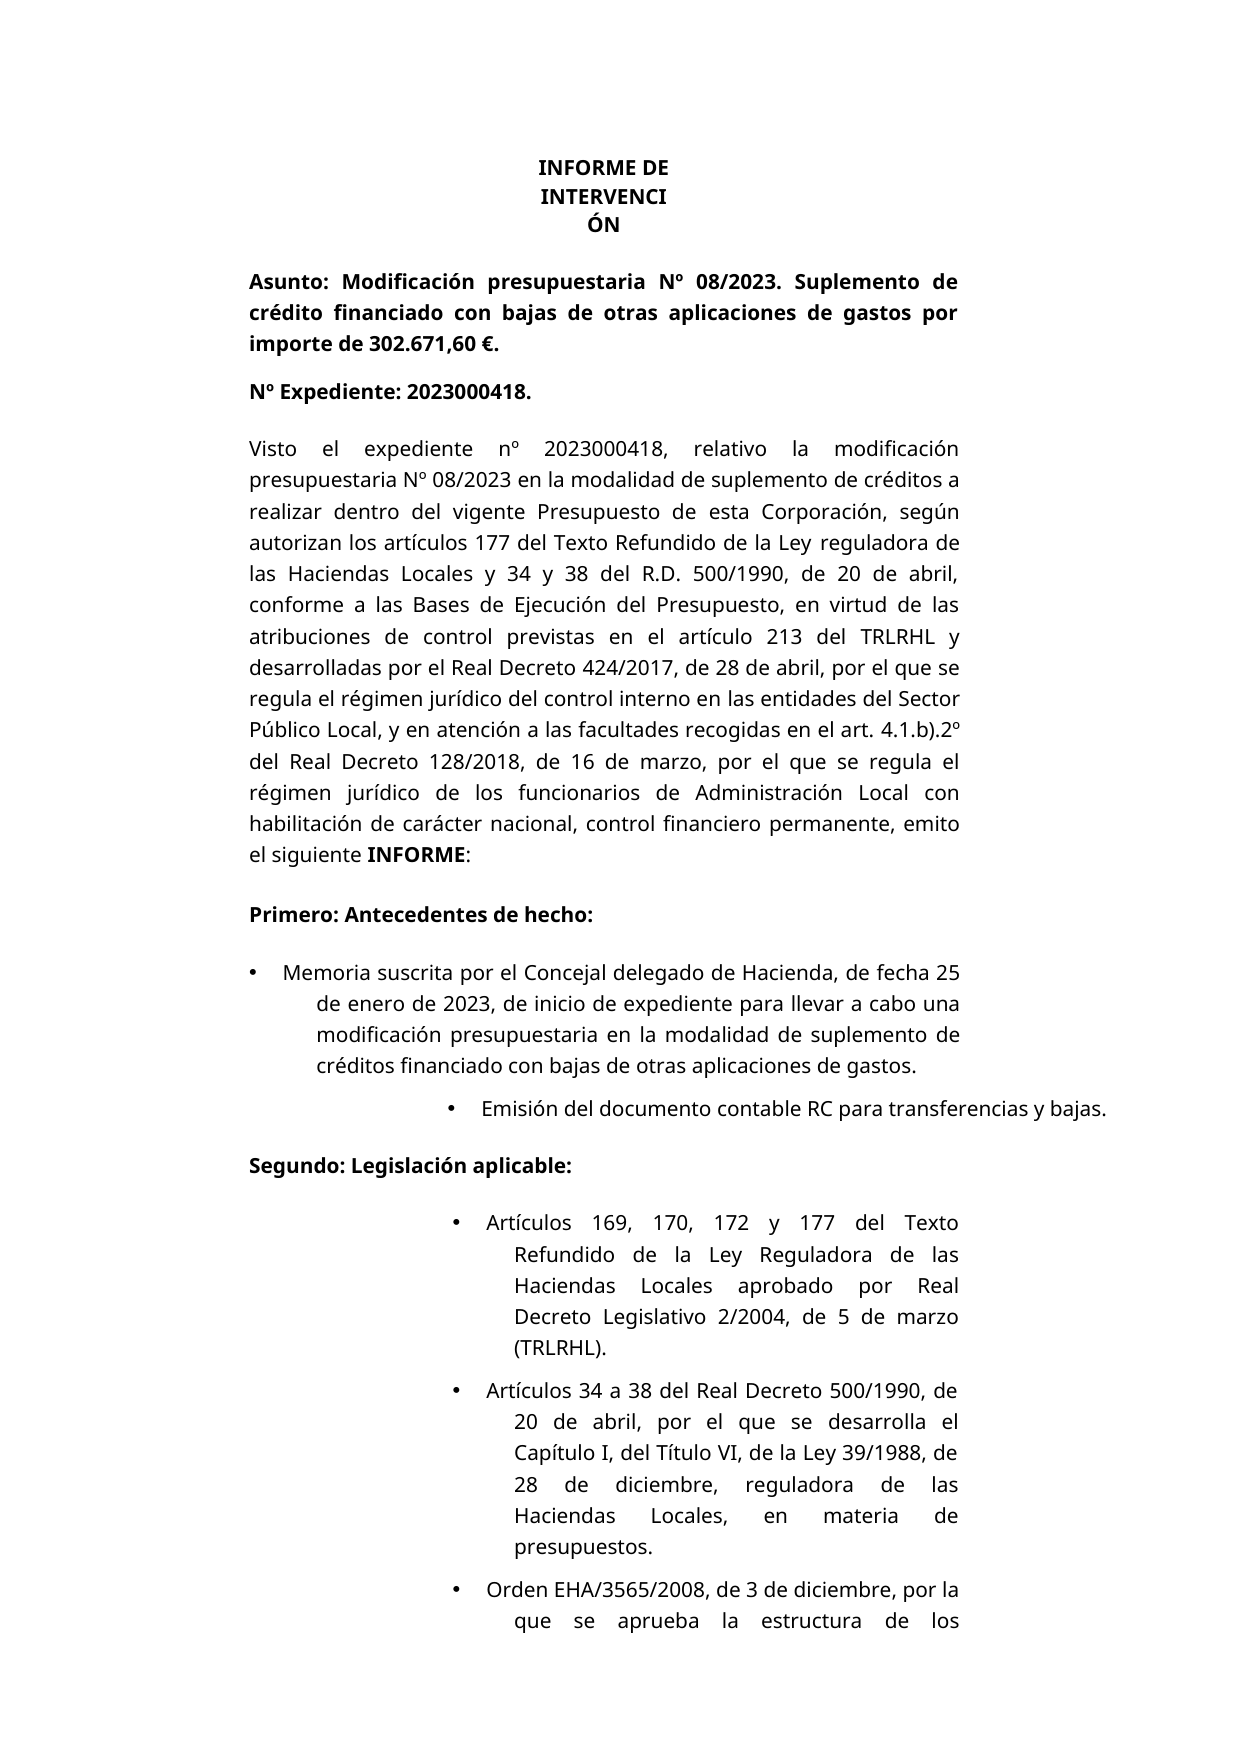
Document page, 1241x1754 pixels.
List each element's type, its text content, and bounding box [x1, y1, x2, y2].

list Memoria suscrita por el Concejal delegado de Hacienda, de fecha 25 de enero de 2023, de inicio de expediente para llevar a cabo una modificación presupuestaria en la modalidad de suplemento de créditos financiado con bajas de otras aplicaciones de gastos. [249, 958, 961, 1080]
list Artículos 169, 170, 172 y 177 del Texto Refundido de la Ley Reguladora de las Haciendas Locales aprobado por Real Decreto Legislativo 2/2004, de 5 de marzo (TRLRHL). [452, 1208, 959, 1362]
list Artículos 34 a 38 del Real Decreto 500/1990, de 20 de abril, por el que se desarrolla el Capítulo I, del Título VI, de la Ley 39/1988, de 28 de diciembre, reguladora de las Haciendas Locales, en materia de presupuestos. [452, 1376, 959, 1561]
text Segundo: Legislación aplicable: [249, 1151, 1122, 1179]
text Nº Expediente: 2023000418. [249, 377, 1122, 406]
list Emisión del documento contable RC para transferencias y bajas. [447, 1094, 1122, 1123]
list Orden EHA/3565/2008, de 3 de diciembre, por la que se aprueba la estructura de los [452, 1575, 959, 1634]
text Primero: Antecedentes de hecho: [249, 900, 1122, 929]
text INFORME DE INTERVENCIÓN [537, 153, 671, 239]
text Visto el expediente nº 2023000418, relativo la modificación presupuestaria Nº 08/2023 en la modalidad de suplemento de créditos a realizar dentro del vigente Presupuesto de esta Corporación, según autorizan los artículos 177 del Texto Refundido de la Ley reguladora de las Haciendas Locales y 34 y 38 del R.D. 500/1990, de 20 de abril, conforme a las Bases de Ejecución del Presupuesto, en virtud de las atribuciones de control previstas en el artículo 213 del TRLRHL y desarrolladas por el Real Decreto 424/2017, de 28 de abril, por el que se regula el régimen jurídico del control interno en las entidades del Sector Público Local, y en atención a las facultades recogidas en el art. 4.1.b).2º del Real Decreto 128/2018, de 16 de marzo, por el que se regula el régimen jurídico de los funcionarios de Administración Local con habilitación de carácter nacional, control financiero permanente, emito el siguiente INFORME: [249, 434, 960, 869]
text Asunto: Modificación presupuestaria Nº 08/2023. Suplemento de crédito financiado con bajas de otras aplicaciones de gastos por importe de 302.671,60 €. [249, 267, 959, 358]
